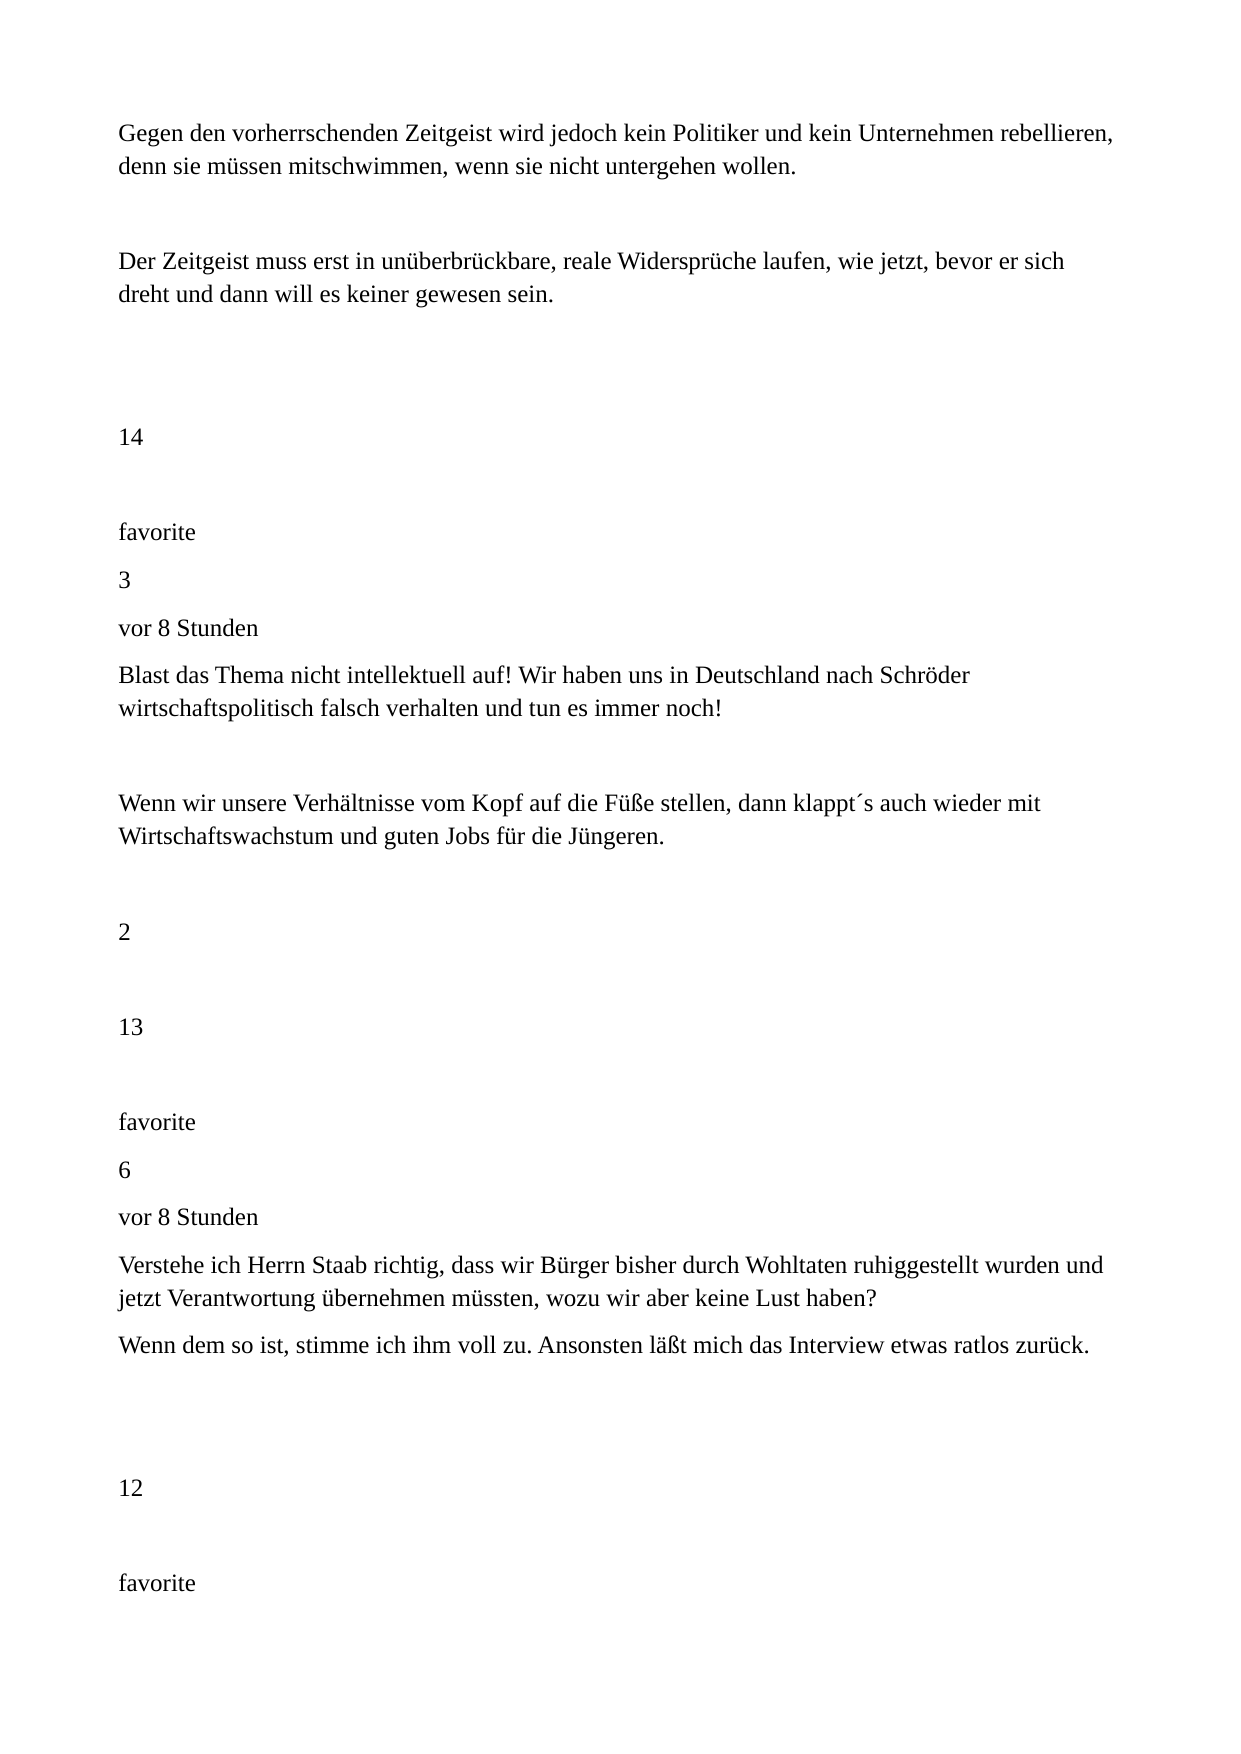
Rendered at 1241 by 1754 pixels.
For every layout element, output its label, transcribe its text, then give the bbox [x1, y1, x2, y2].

text Blast das Thema nicht intellektuell auf! Wir haben uns in Deutschland nach Schröder wirtschaftspolitisch falsch verhalten und tun es immer noch! [118, 660, 1122, 722]
text favorite [118, 517, 1122, 546]
text 3 [118, 565, 1122, 594]
text vor 8 Stunden [118, 1202, 1122, 1231]
text favorite [118, 1107, 1122, 1136]
text Gegen den vorherrschenden Zeitgeist wird jedoch kein Politiker und kein Unternehmen rebellieren, denn sie müssen mitschwimmen, wenn sie nicht untergehen wollen. [118, 118, 1122, 180]
text 6 [118, 1155, 1122, 1183]
text favorite [118, 1568, 1122, 1597]
text vor 8 Stunden [118, 613, 1122, 641]
text 14 [118, 422, 1122, 451]
text 2 [118, 917, 1122, 945]
text Wenn wir unsere Verhältnisse vom Kopf auf die Füße stellen, dann klappt´s auch wieder mit Wirtschaftswachstum und guten Jobs für die Jüngeren. [118, 788, 1122, 850]
text 12 [118, 1473, 1122, 1502]
text Der Zeitgeist muss erst in unüberbrückbare, reale Widersprüche laufen, wie jetzt, bevor er sich dreht und dann will es keiner gewesen sein. [118, 246, 1122, 308]
text Verstehe ich Herrn Staab richtig, dass wir Bürger bisher durch Wohltaten ruhiggestellt wurden und jetzt Verantwortung übernehmen müssten, wozu wir aber keine Lust haben? [118, 1250, 1122, 1312]
text 13 [118, 1012, 1122, 1041]
text Wenn dem so ist, stimme ich ihm voll zu. Ansonsten läßt mich das Interview etwas ratlos zurück. [118, 1331, 1122, 1359]
